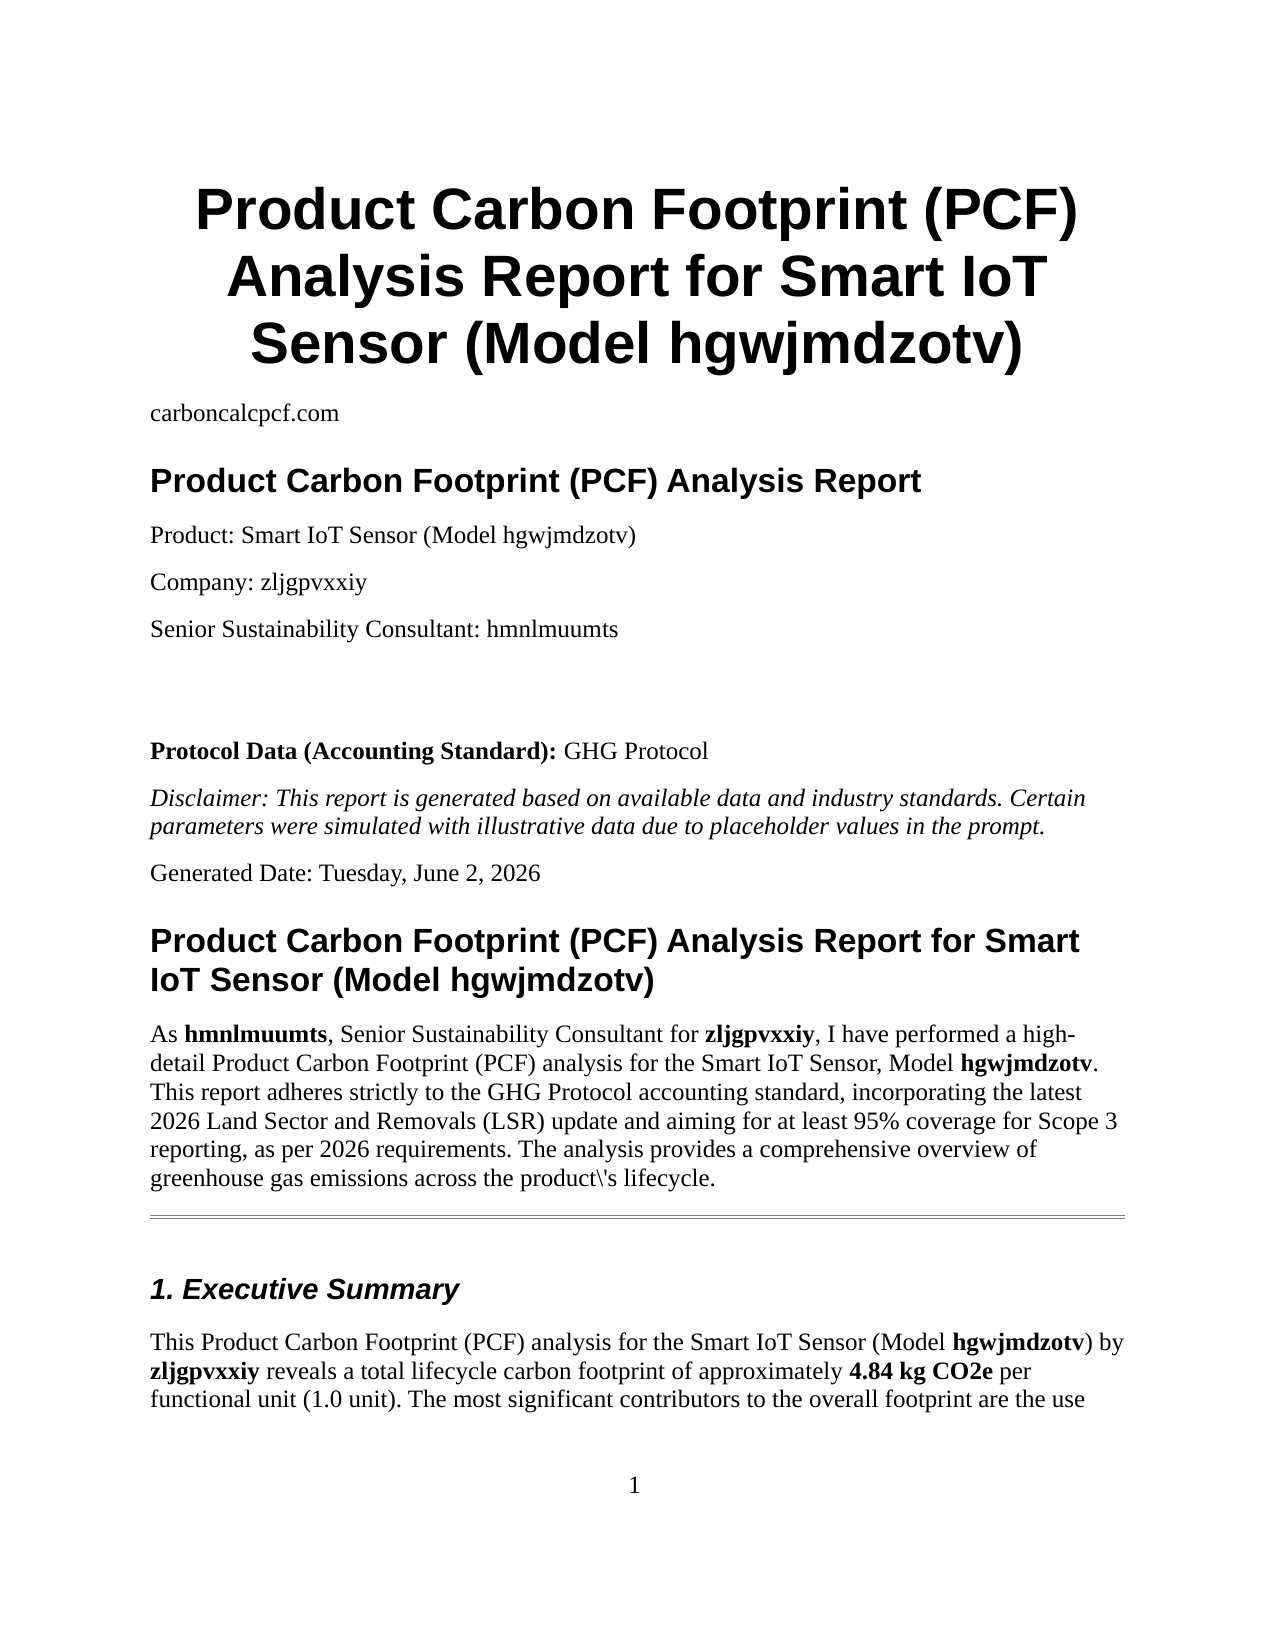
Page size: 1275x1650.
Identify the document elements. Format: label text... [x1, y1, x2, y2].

subtitle Product Carbon Footprint (PCF) Analysis Report [150, 460, 1125, 499]
text Protocol Data (Accounting Standard): GHG Protocol [150, 736, 1125, 765]
subtitle Product Carbon Footprint (PCF) Analysis Report for Smart IoT Sensor (Model hgwjmdzotv) [150, 921, 1125, 998]
title Product Carbon Footprint (PCF) Analysis Report for Smart IoT Sensor (Model hgwjmdzotv) [150, 175, 1125, 376]
text Generated Date: Tuesday, June 2, 2026 [150, 858, 1125, 887]
text Senior Sustainability Consultant: hmnlmuumts [150, 614, 1125, 643]
text Company: zljgpvxxiy [150, 567, 1125, 596]
text Product: Smart IoT Sensor (Model hgwjmdzotv) [150, 521, 1125, 549]
text Disclaimer: This report is generated based on available data and industry standards. Certain parameters were simulated with illustrative data due to placeholder values in the prompt. [150, 783, 1125, 840]
text As hmnlmuumts, Senior Sustainability Consultant for zljgpvxxiy, I have performed a high-detail Product Carbon Footprint (PCF) analysis for the Smart IoT Sensor, Model hgwjmdzotv. This report adheres strictly to the GHG Protocol accounting standard, incorporating the latest 2026 Land Sector and Removals (LSR) update and aiming for at least 95% coverage for Scope 3 reporting, as per 2026 requirements. The analysis provides a comprehensive overview of greenhouse gas emissions across the product\'s lifecycle. [150, 1019, 1125, 1192]
text This Product Carbon Footprint (PCF) analysis for the Smart IoT Sensor (Model hgwjmdzotv) by zljgpvxxiy reveals a total lifecycle carbon footprint of approximately 4.84 kg CO2e per functional unit (1.0 unit). The most significant contributors to the overall footprint are the use [150, 1327, 1125, 1413]
subtitle 1. Executive Summary [150, 1272, 1125, 1306]
text carboncalcpcf.com [150, 398, 1125, 426]
